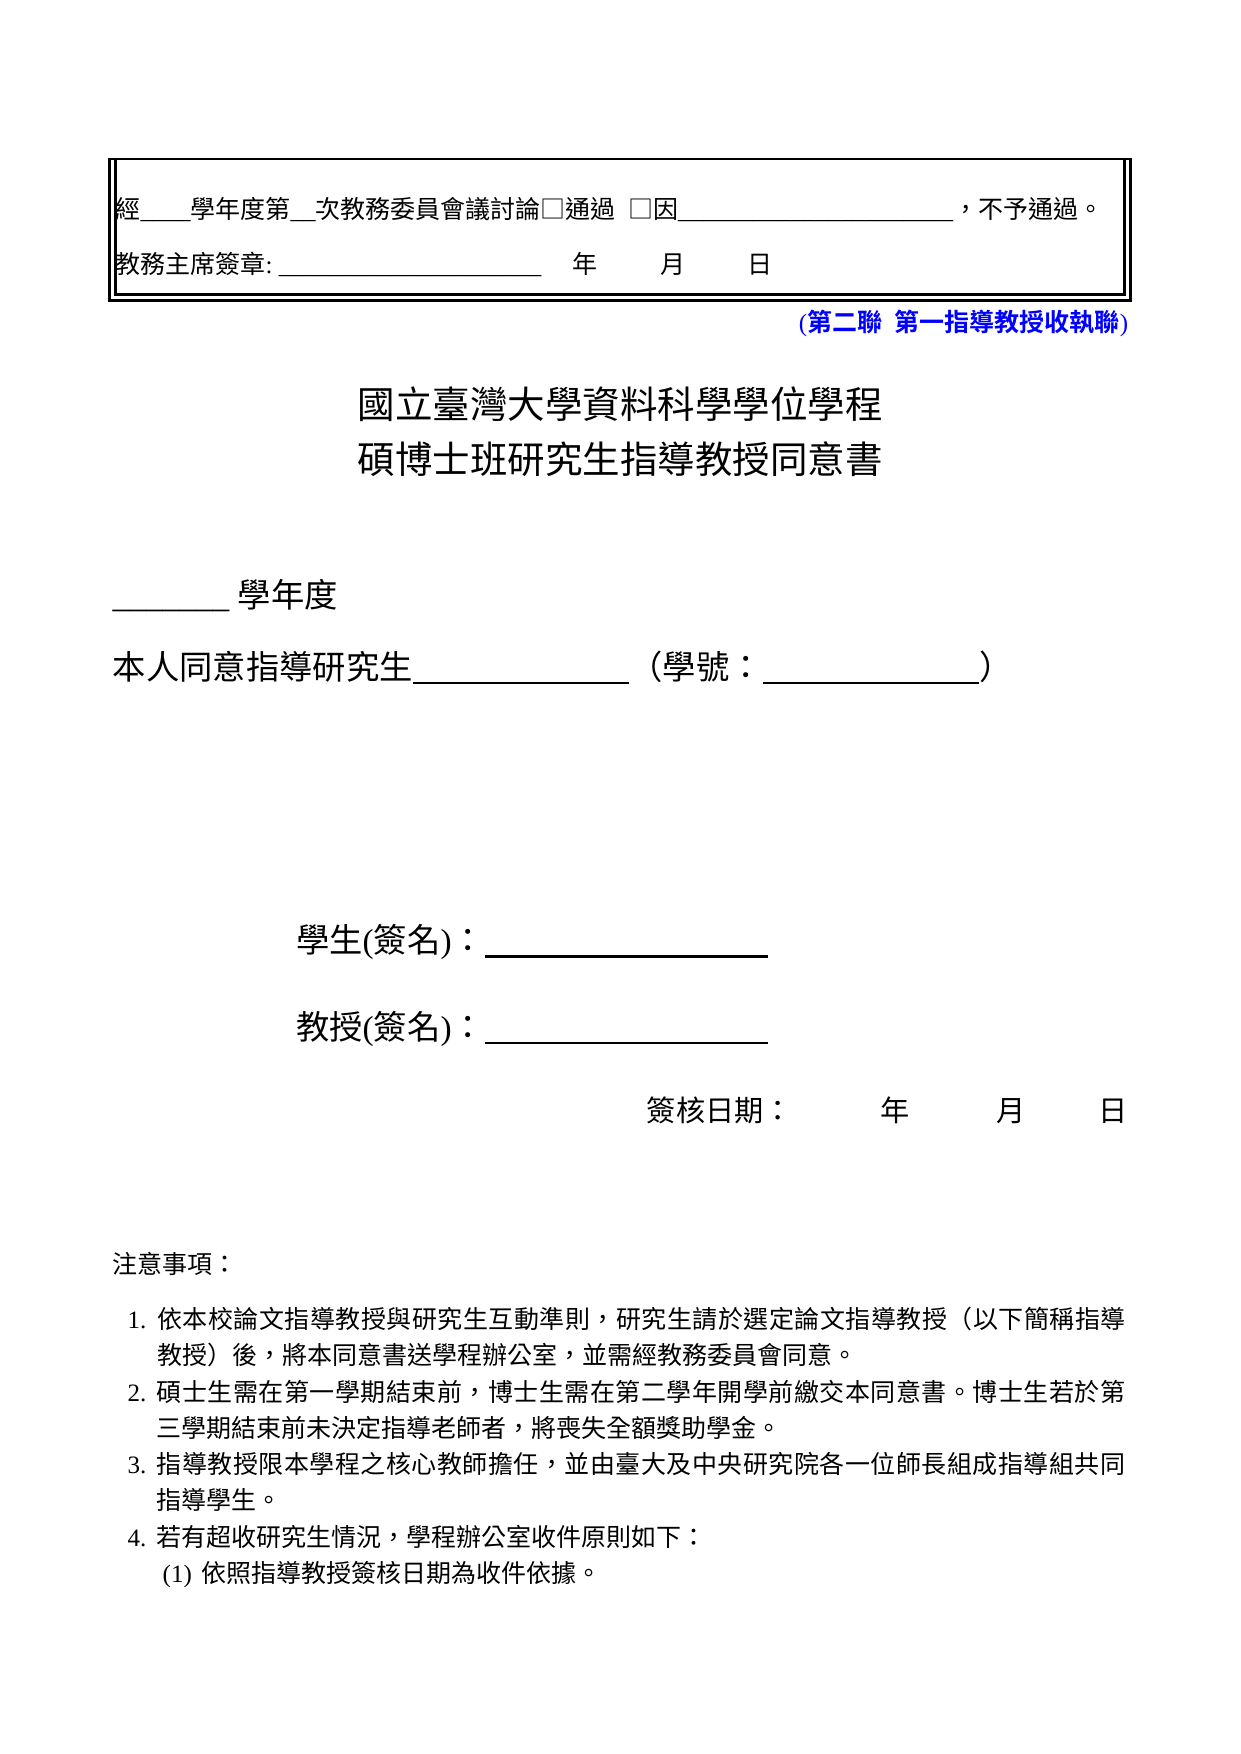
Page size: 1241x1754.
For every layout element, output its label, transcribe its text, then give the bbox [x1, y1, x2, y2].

text _______ 學年度 [112, 568, 1128, 617]
list 指導教授限本學程之核心教師擔任，並由臺大及中央研究院各一位師長組成指導組共同指導學生。 [127, 1444, 1128, 1517]
list 依本校論文指導教授與研究生互動準則，研究生請於選定論文指導教授（以下簡稱指導教授）後，將本同意書送學程辦公室，並需經教務委員會同意。 [127, 1299, 1128, 1372]
table_cell 經____學年度第__次教務委員會議討論□通過 □因______________________，不予通過。 教務主席簽章: _____________________ 年 月 日 [117, 160, 1123, 293]
text (第二聯 第一指導教授收執聯) [112, 302, 1128, 338]
text 學生(簽名)： [112, 914, 1128, 962]
list 若有超收研究生情況，學程辦公室收件原則如下： [127, 1517, 1128, 1553]
list 依照指導教授簽核日期為收件依據。 [162, 1553, 1128, 1589]
text 本人同意指導研究生 （學號： ） [112, 641, 1128, 689]
text 教授(簽名)： [112, 1001, 1128, 1049]
text 注意事項： [112, 1244, 1128, 1281]
text 碩博士班研究生指導教授同意書 [112, 429, 1128, 484]
text 國立臺灣大學資料科學學位學程 [112, 375, 1128, 429]
list 碩士生需在第一學期結束前，博士生需在第二學年開學前繳交本同意書。博士生若於第三學期結束前未決定指導老師者，將喪失全額獎助學金。 [127, 1372, 1128, 1444]
text 簽核日期： 年 月 日 [112, 1087, 1128, 1129]
